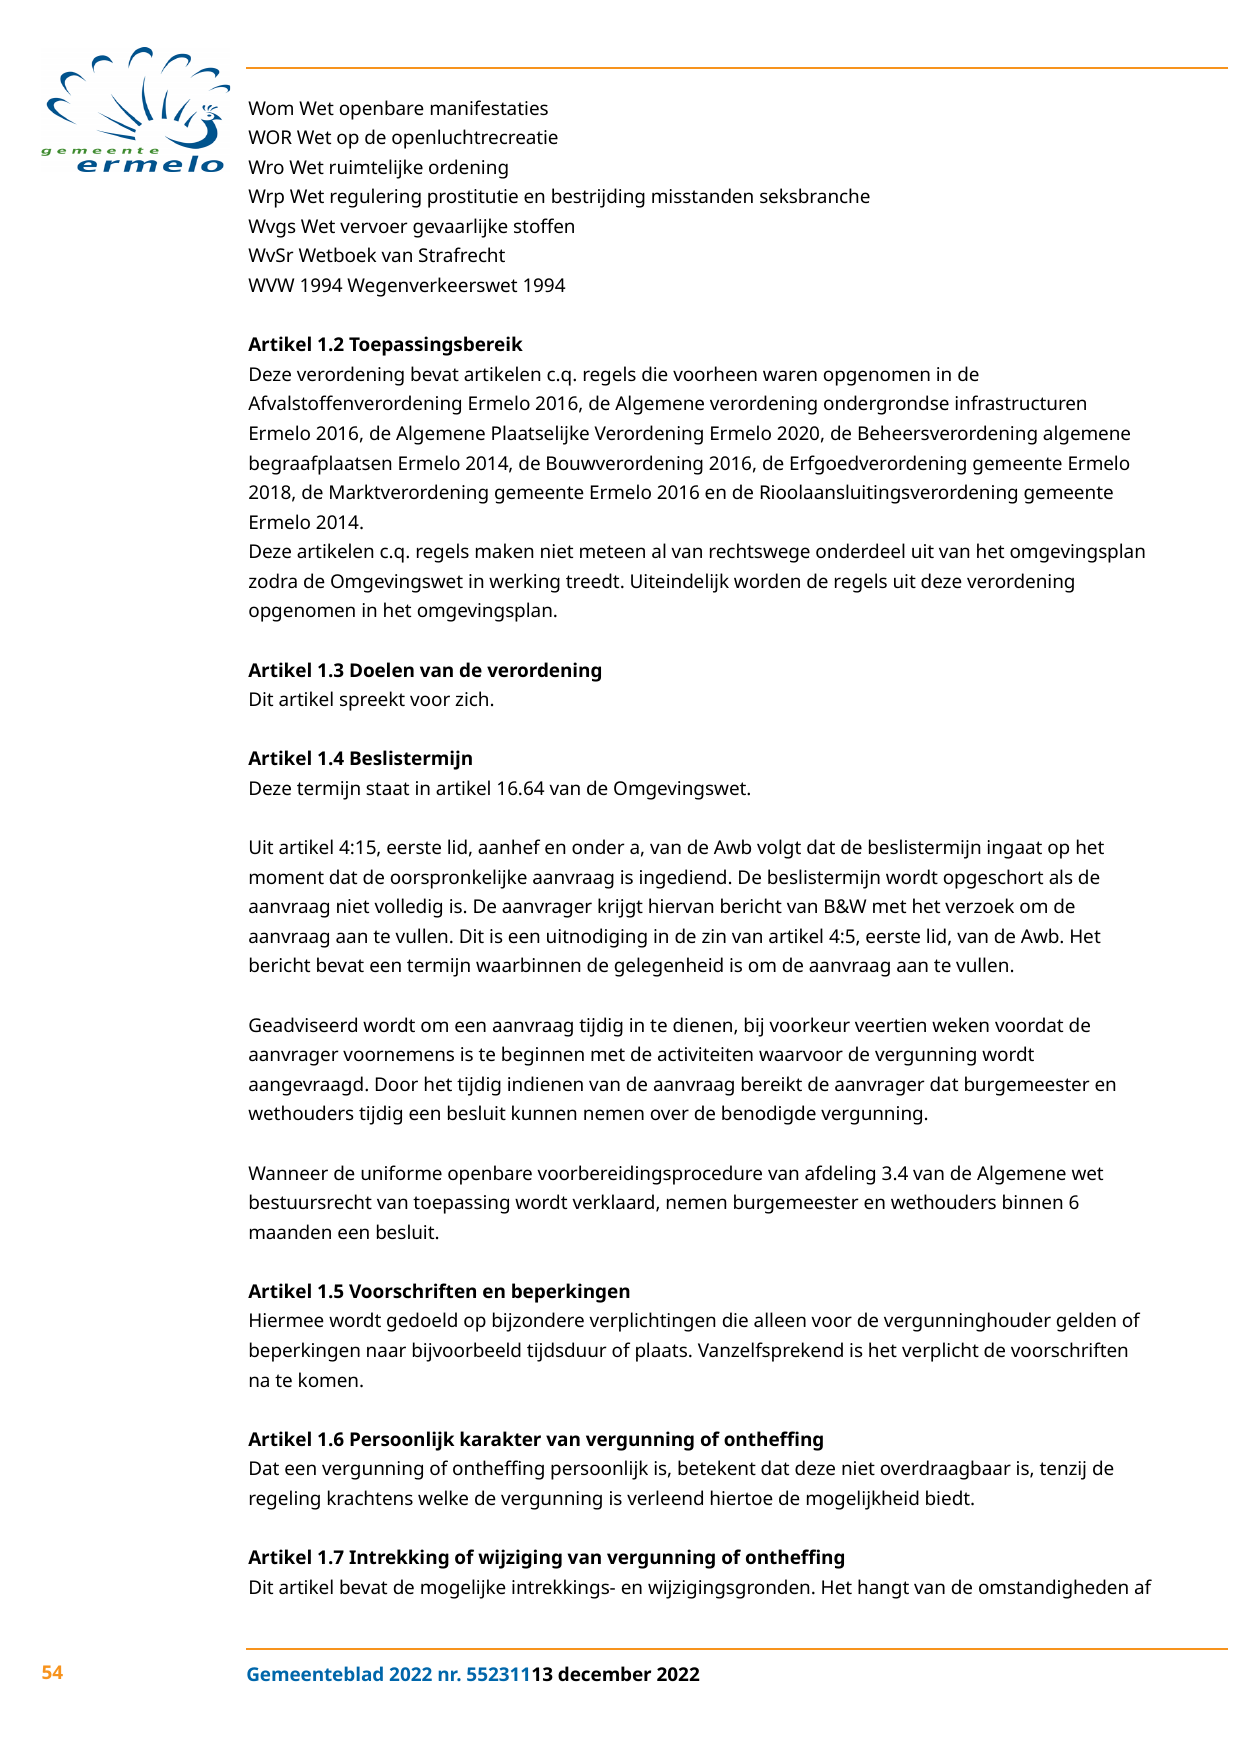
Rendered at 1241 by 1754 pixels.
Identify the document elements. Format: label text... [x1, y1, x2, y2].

text Uit artikel 4:15, eerste lid, aanhef en onder a, van de Awb volgt dat de beslistermijn ingaat op het moment dat de oorspronkelijke aanvraag is ingediend. De beslistermijn wordt opgeschort als de aanvraag niet volledig is. De aanvrager krijgt hiervan bericht van B&W met het verzoek om de aanvraag aan te vullen. Dit is een uitnodiging in de zin van artikel 4:5, eerste lid, van de Awb. Het bericht bevat een termijn waarbinnen de gelegenheid is om de aanvraag aan te vullen. [248, 834, 1152, 978]
text Wom Wet openbare manifestaties [248, 95, 1152, 121]
text Wanneer de uniforme openbare voorbereidingsprocedure van afdeling 3.4 van de Algemene wet bestuursrecht van toepassing wordt verklaard, nemen burgemeester en wethouders binnen 6 maanden een besluit. [248, 1160, 1152, 1245]
text Dit artikel bevat de mogelijke intrekkings- en wijzigingsgronden. Het hangt van de omstandigheden af [248, 1574, 1152, 1600]
text Deze verordening bevat artikelen c.q. regels die voorheen waren opgenomen in de Afvalstoffenverordening Ermelo 2016, de Algemene verordening ondergrondse infrastructuren Ermelo 2016, de Algemene Plaatselijke Verordening Ermelo 2020, de Beheersverordening algemene begraafplaatsen Ermelo 2014, de Bouwverordening 2016, de Erfgoedverordening gemeente Ermelo 2018, de Marktverordening gemeente Ermelo 2016 en de Rioolaansluitingsverordening gemeente Ermelo 2014. [248, 361, 1152, 535]
text Deze termijn staat in artikel 16.64 van de Omgevingswet. [248, 775, 1152, 801]
text Artikel 1.4 Beslistermijn [248, 746, 1152, 771]
text Hiermee wordt gedoeld op bijzondere verplichtingen die alleen voor de vergunninghouder gelden of beperkingen naar bijvoorbeeld tijdsduur of plaats. Vanzelfsprekend is het verplicht de voorschriften na te komen. [248, 1308, 1152, 1393]
text Geadviseerd wordt om een aanvraag tijdig in te dienen, bij voorkeur veertien weken voordat de aanvrager voornemens is te beginnen met de activiteiten waarvoor de vergunning wordt aangevraagd. Door het tijdig indienen van de aanvraag bereikt de aanvrager dat burgemeester en wethouders tijdig een besluit kunnen nemen over de benodigde vergunning. [248, 1012, 1152, 1126]
picture [41, 47, 231, 172]
text Artikel 1.6 Persoonlijk karakter van vergunning of ontheffing [248, 1426, 1152, 1452]
text Wvgs Wet vervoer gevaarlijke stoffen [248, 213, 1152, 239]
text Artikel 1.2 Toepassingsbereik [248, 331, 1152, 357]
text Artikel 1.3 Doelen van de verordening [248, 657, 1152, 683]
text Artikel 1.7 Intrekking of wijziging van vergunning of ontheffing [248, 1544, 1152, 1570]
text WVW 1994 Wegenverkeerswet 1994 [248, 272, 1152, 298]
text Artikel 1.5 Voorschriften en beperkingen [248, 1278, 1152, 1304]
text WOR Wet op de openluchtrecreatie [248, 124, 1152, 150]
text Deze artikelen c.q. regels maken niet meteen al van rechtswege onderdeel uit van het omgevingsplan zodra de Omgevingswet in werking treedt. Uiteindelijk worden de regels uit deze verordening opgenomen in het omgevingsplan. [248, 538, 1152, 623]
text Wrp Wet regulering prostitutie en bestrijding misstanden seksbranche [248, 183, 1152, 209]
text Dit artikel spreekt voor zich. [248, 686, 1152, 712]
text Dat een vergunning of ontheffing persoonlijk is, betekent dat deze niet overdraagbaar is, tenzij de regeling krachtens welke de vergunning is verleend hiertoe de mogelijkheid biedt. [248, 1456, 1152, 1511]
text WvSr Wetboek van Strafrecht [248, 243, 1152, 268]
text Wro Wet ruimtelijke ordening [248, 154, 1152, 180]
